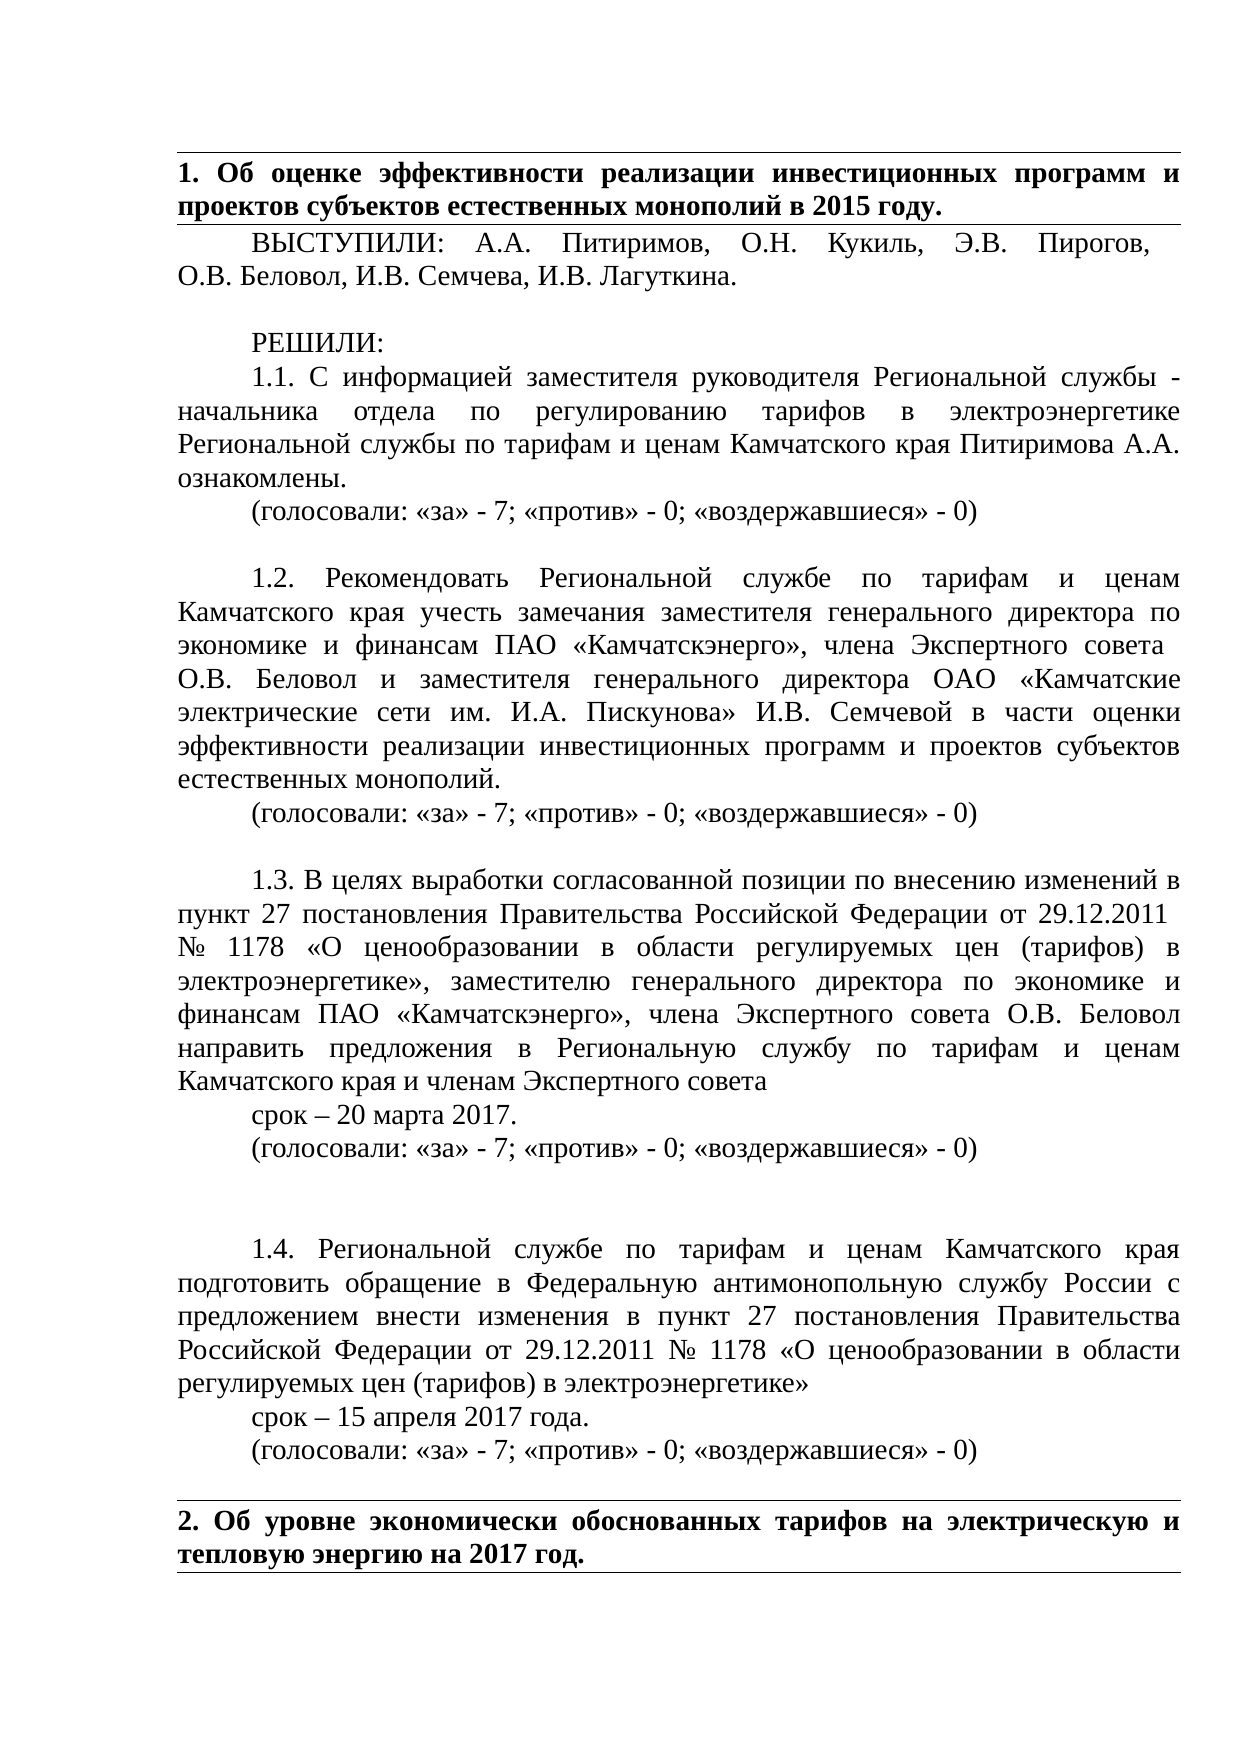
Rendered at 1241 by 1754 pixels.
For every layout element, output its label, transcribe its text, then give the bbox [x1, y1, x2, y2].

text ВЫСТУПИЛИ: А.А. Питиримов, О.Н. Кукиль, Э.В. Пирогов, О.В. Беловол, И.В. Семчева, И.В. Лагуткина. [177, 225, 1181, 292]
text 1.4. Региональной службе по тарифам и ценам Камчатского края подготовить обращение в Федеральную антимонопольную службу России с предложением внести изменения в пункт 27 постановления Правительства Российской Федерации от 29.12.2011 № 1178 «О ценообразовании в области регулируемых цен (тарифов) в электроэнергетике» [177, 1231, 1181, 1399]
text 2. Об уровне экономически обоснованных тарифов на электрическую и тепловую энергию на 2017 год. [177, 1501, 1181, 1572]
text (голосовали: «за» - 7; «против» - 0; «воздержавшиеся» - 0) [177, 1131, 1181, 1164]
text (голосовали: «за» - 7; «против» - 0; «воздержавшиеся» - 0) [177, 1432, 1181, 1466]
text 1.3. В целях выработки согласованной позиции по внесению изменений в пункт 27 постановления Правительства Российской Федерации от 29.12.2011 № 1178 «О ценообразовании в области регулируемых цен (тарифов) в электроэнергетике», заместителю генерального директора по экономике и финансам ПАО «Камчатскэнерго», члена Экспертного совета О.В. Беловол направить предложения в Региональную службу по тарифам и ценам Камчатского края и членам Экспертного совета [177, 862, 1181, 1097]
text 1.1. С информацией заместителя руководителя Региональной службы - начальника отдела по регулированию тарифов в электроэнергетике Региональной службы по тарифам и ценам Камчатского края Питиримова А.А. ознакомлены. [177, 359, 1181, 493]
text 1.2. Рекомендовать Региональной службе по тарифам и ценам Камчатского края учесть замечания заместителя генерального директора по экономике и финансам ПАО «Камчатскэнерго», члена Экспертного совета О.В. Беловол и заместителя генерального директора ОАО «Камчатские электрические сети им. И.А. Пискунова» И.В. Семчевой в части оценки эффективности реализации инвестиционных программ и проектов субъектов естественных монополий. [177, 560, 1181, 795]
text 1. Об оценке эффективности реализации инвестиционных программ и проектов субъектов естественных монополий в 2015 году. [177, 153, 1181, 224]
text срок – 15 апреля 2017 года. [177, 1399, 1181, 1432]
text срок – 20 марта 2017. [177, 1097, 1181, 1131]
text РЕШИЛИ: [177, 326, 1181, 359]
text (голосовали: «за» - 7; «против» - 0; «воздержавшиеся» - 0) [177, 493, 1181, 527]
text (голосовали: «за» - 7; «против» - 0; «воздержавшиеся» - 0) [177, 795, 1181, 829]
